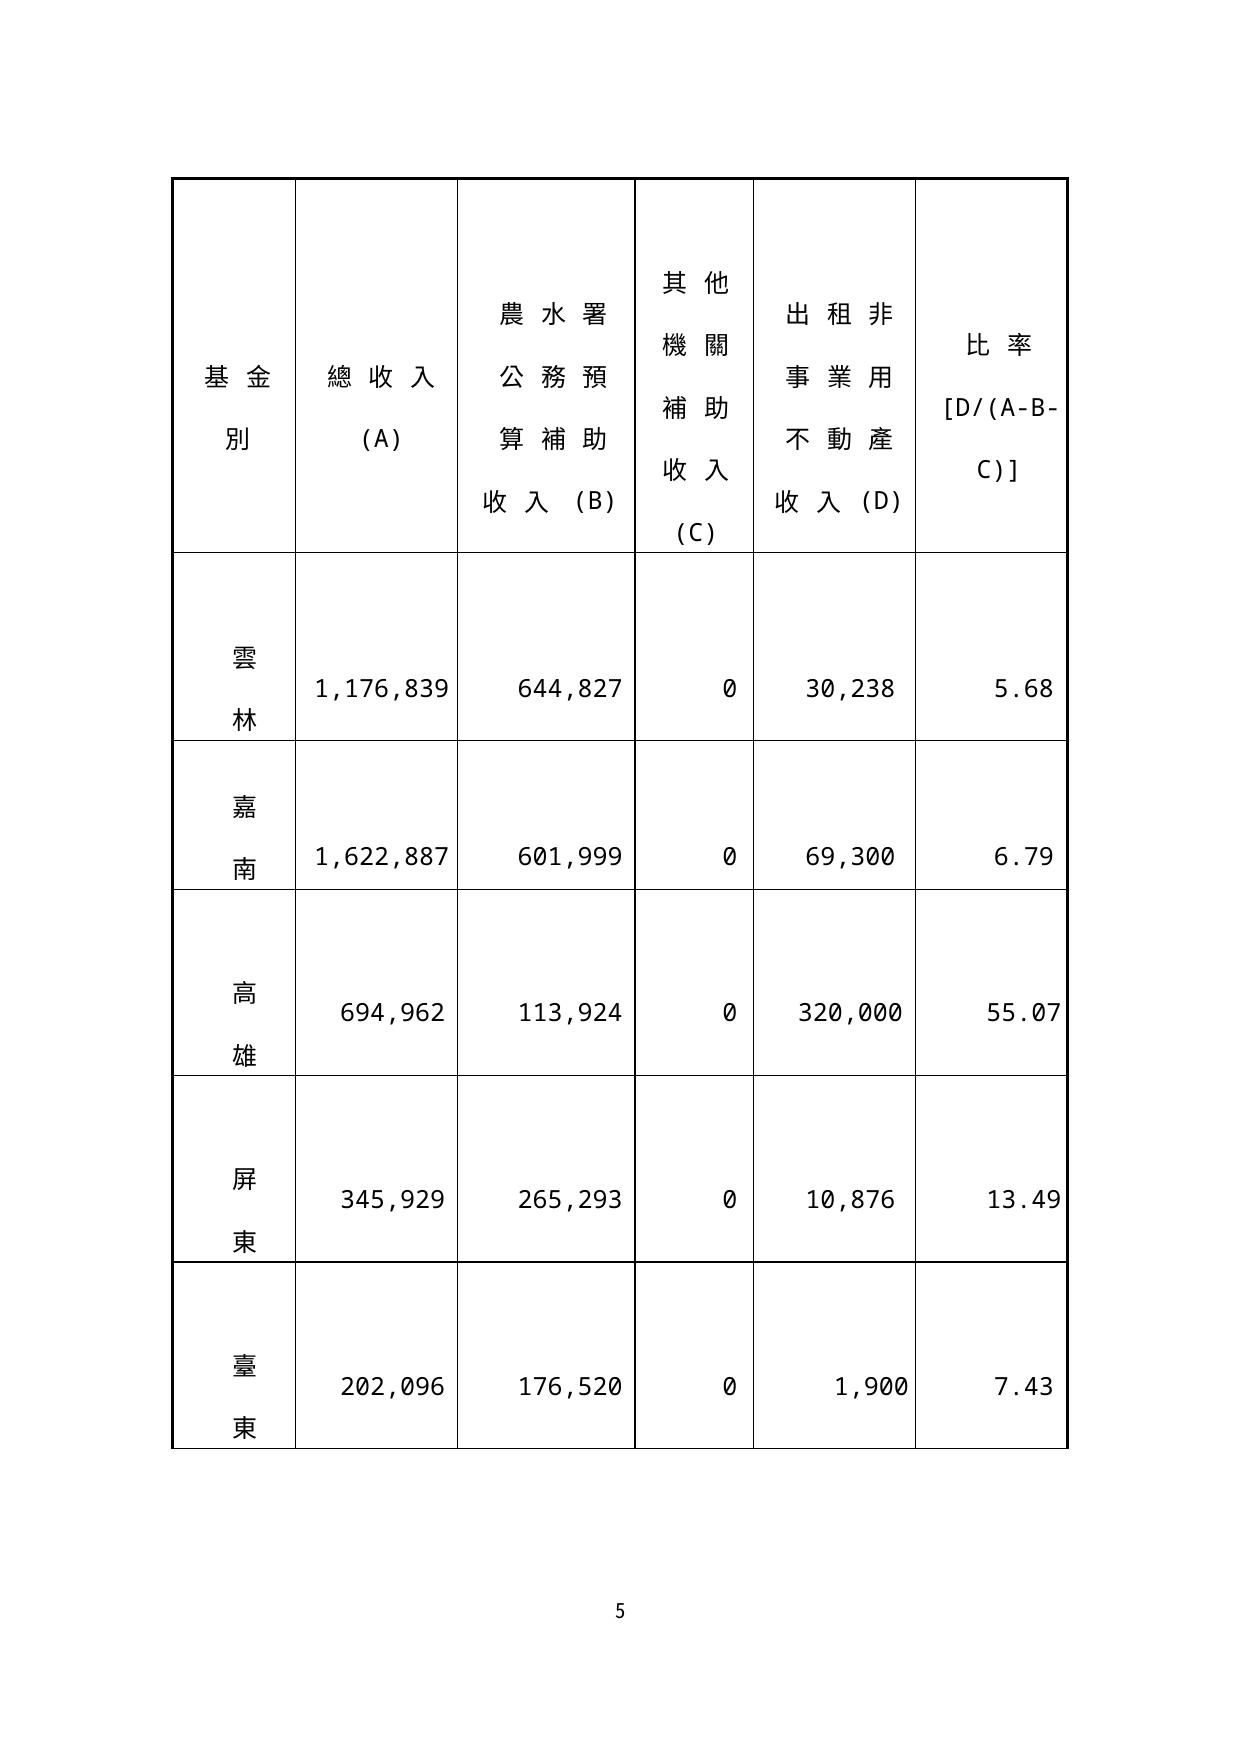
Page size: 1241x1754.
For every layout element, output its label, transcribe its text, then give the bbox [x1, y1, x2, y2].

table_cell 265,293 [458, 1076, 634, 1261]
table_cell 屏東 [174, 1076, 295, 1261]
table_cell 10,876 [754, 1076, 915, 1261]
table_header 農水署公務預算補助收入(B) [458, 180, 634, 552]
table_cell 30,238 [754, 553, 915, 740]
table_cell 69,300 [754, 741, 915, 888]
table_cell 345,929 [296, 1076, 457, 1261]
table_cell 13.49 [916, 1076, 1066, 1261]
table_header 基金別 [174, 180, 295, 552]
table_cell 0 [636, 1263, 753, 1448]
table_cell 113,924 [458, 890, 634, 1075]
table_cell 644,827 [458, 553, 634, 740]
table_cell 202,096 [296, 1263, 457, 1448]
table_cell 雲林 [174, 553, 295, 740]
table_cell 高雄 [174, 890, 295, 1075]
table_cell 1,176,839 [296, 553, 457, 740]
table_cell 694,962 [296, 890, 457, 1075]
table_cell 0 [636, 890, 753, 1075]
table_cell 臺東 [174, 1263, 295, 1448]
table_header 總收入(A) [296, 180, 457, 552]
table_header 其他機關補助收入(C) [636, 180, 753, 552]
table_cell 0 [636, 553, 753, 740]
table_cell 1,622,887 [296, 741, 457, 888]
table_cell 176,520 [458, 1263, 634, 1448]
table_cell 320,000 [754, 890, 915, 1075]
table_cell 0 [636, 1076, 753, 1261]
table_cell 0 [636, 741, 753, 888]
table_cell 1,900 [754, 1263, 915, 1448]
table_cell 7.43 [916, 1263, 1066, 1448]
table_header 比率[D/(A-B-C)] [916, 180, 1066, 552]
table_header 出租非事業用不動產收入(D) [754, 180, 915, 552]
table_cell 6.79 [916, 741, 1066, 888]
table_cell 601,999 [458, 741, 634, 888]
table_cell 嘉南 [174, 741, 295, 888]
table_cell 5.68 [916, 553, 1066, 740]
table_cell 55.07 [916, 890, 1066, 1075]
